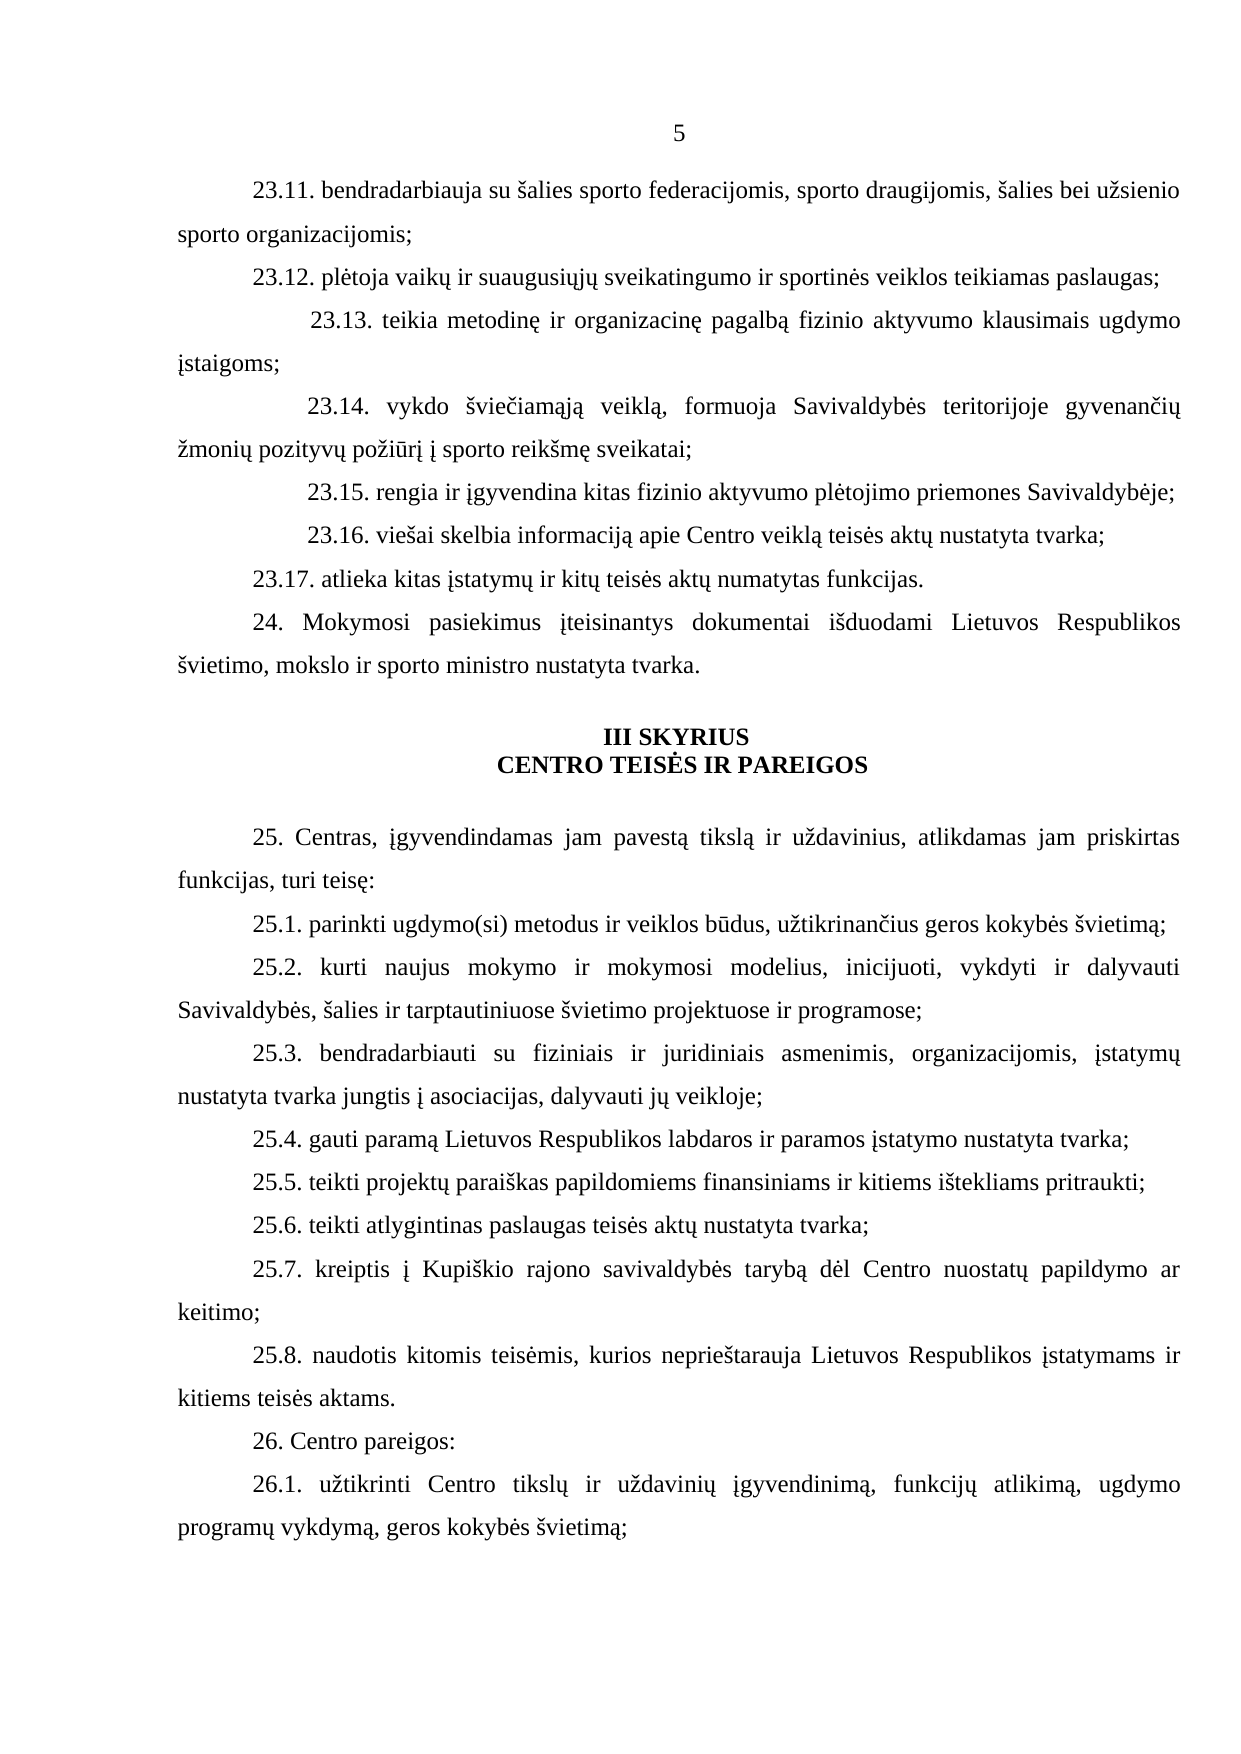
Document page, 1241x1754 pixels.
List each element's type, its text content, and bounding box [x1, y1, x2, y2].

text 26. Centro pareigos: [177, 1426, 1181, 1455]
text 23.11. bendradarbiauja su šalies sporto federacijomis, sporto draugijomis, šalies bei užsienio sporto organizacijomis; [177, 176, 1181, 247]
text CENTRO TEISĖS IR PAREIGOS [177, 751, 1181, 779]
text 26.1. užtikrinti Centro tikslų ir uždavinių įgyvendinimą, funkcijų atlikimą, ugdymo programų vykdymą, geros kokybės švietimą; [177, 1469, 1181, 1541]
text 25.5. teikti projektų paraiškas papildomiems finansiniams ir kitiems ištekliams pritraukti; [177, 1167, 1181, 1196]
text 23.16. viešai skelbia informaciją apie Centro veiklą teisės aktų nustatyta tvarka; [177, 521, 1181, 549]
text 25.3. bendradarbiauti su fiziniais ir juridiniais asmenimis, organizacijomis, įstatymų nustatyta tvarka jungtis į asociacijas, dalyvauti jų veikloje; [177, 1038, 1181, 1110]
text 25.2. kurti naujus mokymo ir mokymosi modelius, inicijuoti, vykdyti ir dalyvauti Savivaldybės, šalies ir tarptautiniuose švietimo projektuose ir programose; [177, 952, 1181, 1024]
text 25.1. parinkti ugdymo(si) metodus ir veiklos būdus, užtikrinančius geros kokybės švietimą; [177, 909, 1181, 937]
text 25.6. teikti atlygintinas paslaugas teisės aktų nustatyta tvarka; [177, 1211, 1181, 1239]
text 23.17. atlieka kitas įstatymų ir kitų teisės aktų numatytas funkcijas. [177, 564, 1181, 592]
text 23.12. plėtoja vaikų ir suaugusiųjų sveikatingumo ir sportinės veiklos teikiamas paslaugas; [177, 262, 1181, 291]
text 24. Mokymosi pasiekimus įteisinantys dokumentai išduodami Lietuvos Respublikos švietimo, mokslo ir sporto ministro nustatyta tvarka. [177, 607, 1181, 679]
text 25. Centras, įgyvendindamas jam pavestą tikslą ir uždavinius, atlikdamas jam priskirtas funkcijas, turi teisę: [177, 822, 1181, 894]
text 25.4. gauti paramą Lietuvos Respublikos labdaros ir paramos įstatymo nustatyta tvarka; [177, 1124, 1181, 1153]
text 25.7. kreiptis į Kupiškio rajono savivaldybės tarybą dėl Centro nuostatų papildymo ar keitimo; [177, 1254, 1181, 1326]
text 23.13. teikia metodinę ir organizacinę pagalbą fizinio aktyvumo klausimais ugdymo įstaigoms; [177, 305, 1181, 377]
text III SKYRIUS [177, 722, 1181, 751]
text 25.8. naudotis kitomis teisėmis, kurios neprieštarauja Lietuvos Respublikos įstatymams ir kitiems teisės aktams. [177, 1340, 1181, 1412]
text 23.15. rengia ir įgyvendina kitas fizinio aktyvumo plėtojimo priemones Savivaldybėje; [307, 477, 1181, 506]
text 23.14. vykdo šviečiamąją veiklą, formuoja Savivaldybės teritorijoje gyvenančių žmonių pozityvų požiūrį į sporto reikšmę sveikatai; [177, 391, 1181, 463]
